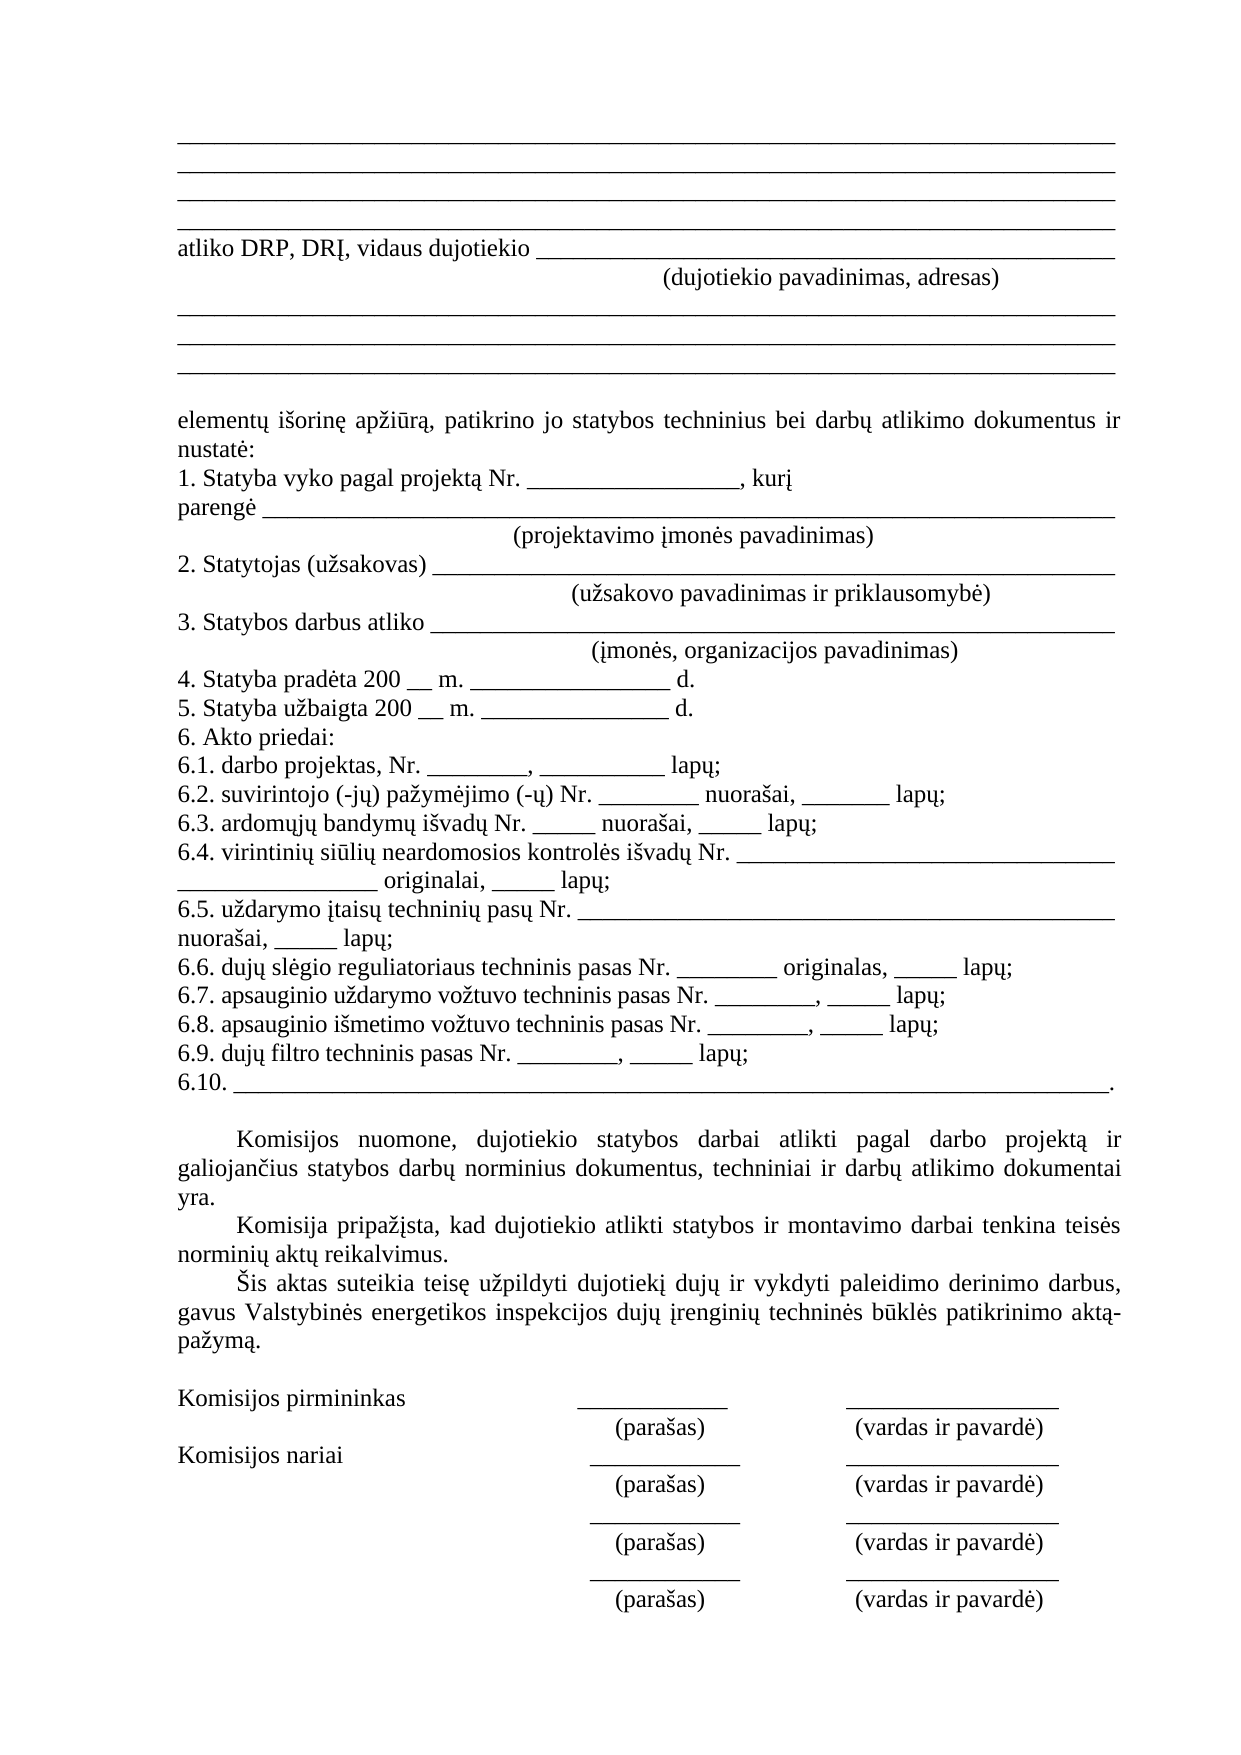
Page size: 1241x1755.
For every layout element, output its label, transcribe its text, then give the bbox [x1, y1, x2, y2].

text ____________ _________________ [177, 1498, 1122, 1527]
text 6.7. apsauginio uždarymo vožtuvo techninis pasas Nr. ________, _____ lapų; [177, 981, 1122, 1009]
text elementų išorinę apžiūrą, patikrino jo statybos techninius bei darbų atlikimo dokumentus ir nustatė: [177, 406, 1122, 463]
text Komisijos pirmininkas ____________ _________________ [177, 1383, 1122, 1412]
text 6.6. dujų slėgio reguliatoriaus techninis pasas Nr. ________ originalas, _____ lapų; [177, 952, 1122, 981]
text 6.9. dujų filtro techninis pasas Nr. ________, _____ lapų; [177, 1038, 1122, 1067]
text 6.8. apsauginio išmetimo vožtuvo techninis pasas Nr. ________, _____ lapų; [177, 1009, 1122, 1038]
text 6.2. suvirintojo (-jų) pažymėjimo (-ų) Nr. ________ nuorašai, _______ lapų; [177, 779, 1122, 808]
text ________________ originalai, _____ lapų; [177, 866, 1122, 894]
text _ [177, 118, 1122, 147]
text ____________ _________________ [177, 1556, 1122, 1584]
text _ [177, 204, 1122, 233]
text _ [177, 319, 1122, 348]
text 6. Akto priedai: [177, 722, 1122, 751]
text (parašas) (vardas ir pavardė) [177, 1412, 1122, 1441]
text 5. Statyba užbaigta 200 __ m. _______________ d. [177, 693, 1122, 722]
text 4. Statyba pradėta 200 __ m. ________________ d. [177, 664, 1122, 693]
text 6.5. uždarymo įtaisų techninių pasų Nr. [177, 894, 1122, 923]
text Komisijos nariai ____________ _________________ [177, 1441, 1122, 1469]
text _ [177, 291, 1122, 319]
text (dujotiekio pavadinimas, adresas) [540, 262, 1122, 291]
text _ [177, 348, 1122, 377]
text 6.4. virintinių siūlių neardomosios kontrolės išvadų Nr. [177, 837, 1122, 866]
text 2. Statytojas (užsakovas) [177, 549, 1122, 578]
text atliko DRP, DRĮ, vidaus dujotiekio [177, 233, 1122, 262]
text (parašas) (vardas ir pavardė) [177, 1584, 1122, 1613]
text _ [177, 147, 1122, 176]
text (įmonės, organizacijos pavadinimas) [427, 636, 1122, 664]
text (užsakovo pavadinimas ir priklausomybė) [440, 578, 1122, 607]
text 1. Statyba vyko pagal projektą Nr. _________________, kurį [177, 463, 1122, 492]
text 6.1. darbo projektas, Nr. ________, __________ lapų; [177, 751, 1122, 779]
text 6.3. ardomųjų bandymų išvadų Nr. _____ nuorašai, _____ lapų; [177, 808, 1122, 837]
text (parašas) (vardas ir pavardė) [177, 1527, 1122, 1556]
text Komisijos nuomone, dujotiekio statybos darbai atlikti pagal darbo projektą ir galiojančius statybos darbų norminius dokumentus, techniniai ir darbų atlikimo dokumentai yra. [177, 1124, 1122, 1211]
text _ [177, 176, 1122, 204]
text Šis aktas suteikia teisę užpildyti dujotiekį dujų ir vykdyti paleidimo derinimo darbus, gavus Valstybinės energetikos inspekcijos dujų įrenginių techninės būklės patikrinimo aktą-pažymą. [177, 1268, 1122, 1354]
text Komisija pripažįsta, kad dujotiekio atlikti statybos ir montavimo darbai tenkina teisės norminių aktų reikalvimus. [177, 1211, 1122, 1268]
text (parašas) (vardas ir pavardė) [177, 1469, 1122, 1498]
text parengė [177, 492, 1122, 521]
text 6.10. . [177, 1067, 1122, 1096]
text (projektavimo įmonės pavadinimas) [265, 521, 1122, 549]
text nuorašai, _____ lapų; [177, 923, 1122, 952]
text 3. Statybos darbus atliko [177, 607, 1122, 636]
